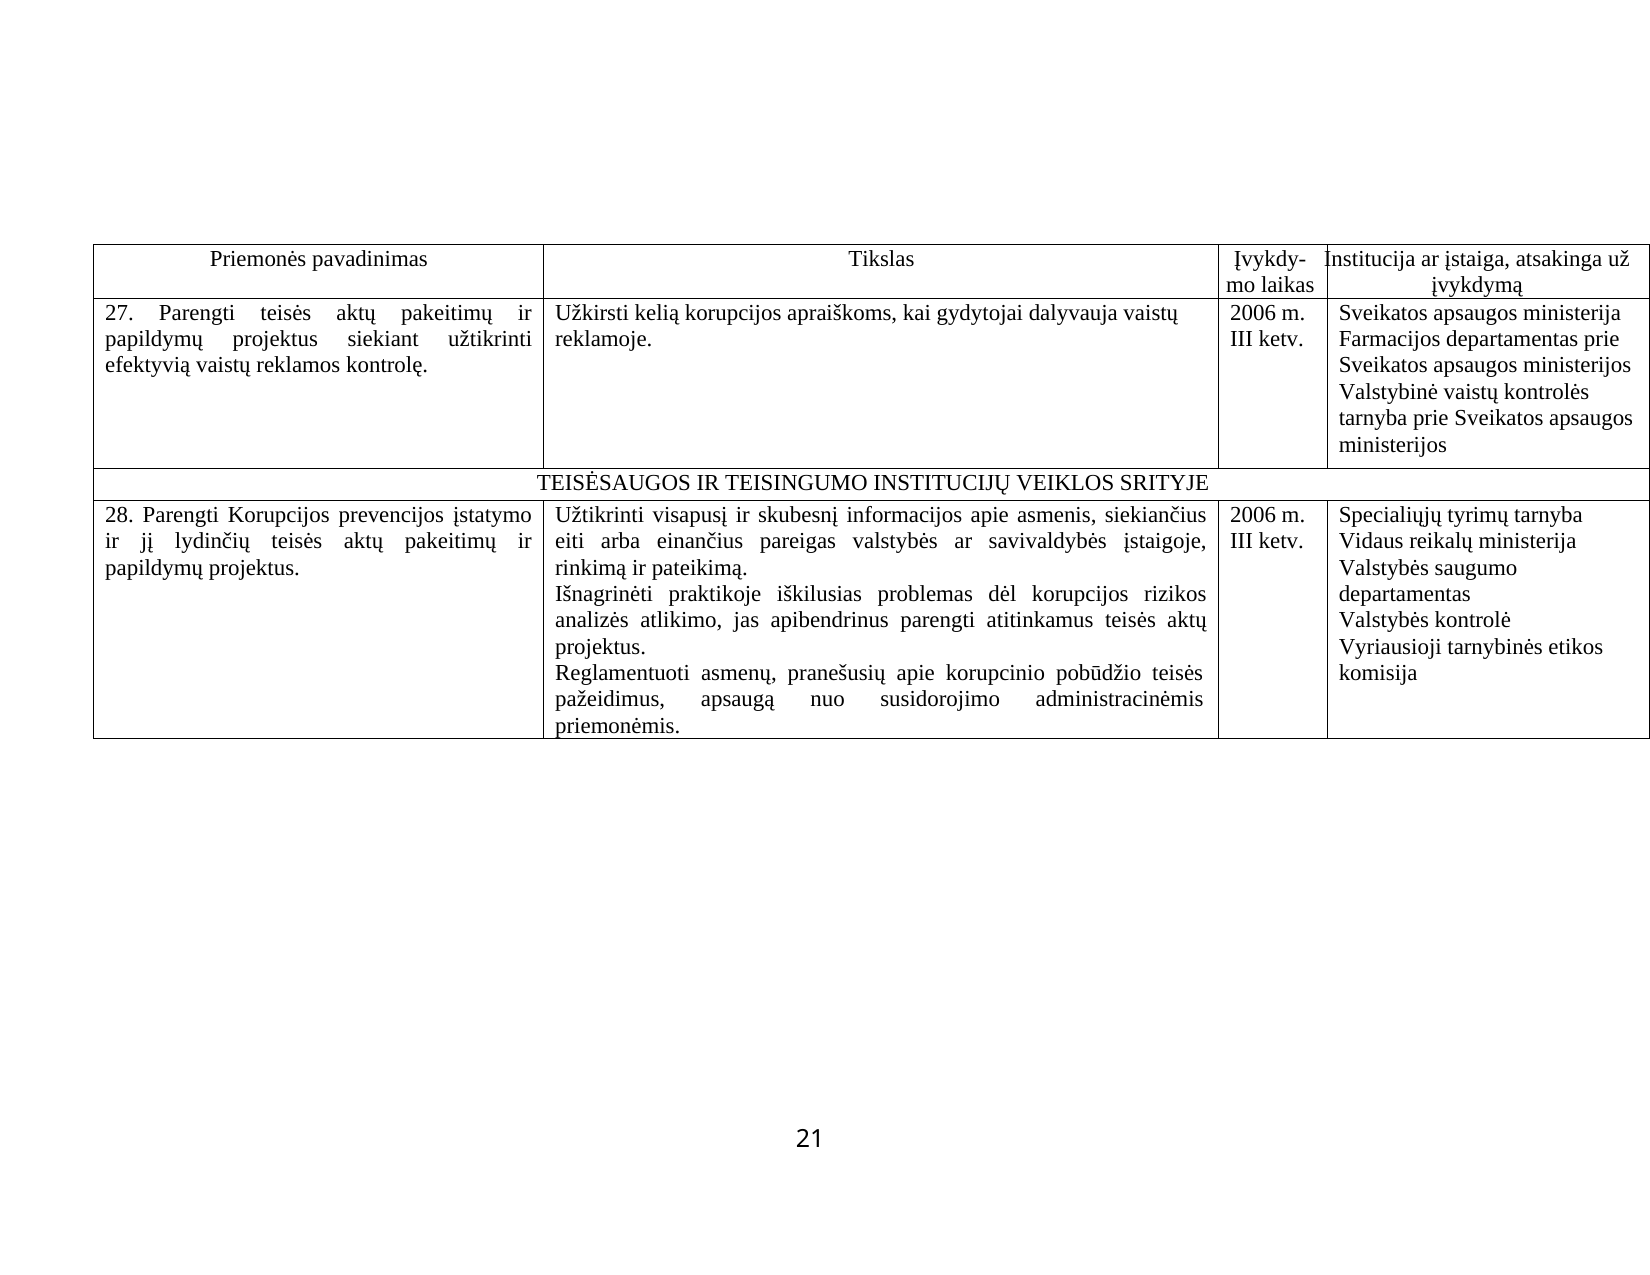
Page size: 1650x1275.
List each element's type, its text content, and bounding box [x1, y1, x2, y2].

table_cell 2006 m. III ketv. [1219, 501, 1327, 738]
table_cell Užtikrinti visapusį ir skubesnį informacijos apie asmenis, siekiančius eiti arba einančius pareigas valstybės ar savivaldybės įstaigoje, rinkimą ir pateikimą. Išnagrinėti praktikoje iškilusias problemas dėl korupcijos rizikos analizės atlikimo, jas apibendrinus parengti atitinkamus teisės aktų projektus. Reglamentuoti asmenų, pranešusių apie korupcinio pobūdžio teisės pažeidimus, apsaugą nuo susidorojimo administracinėmis priemonėmis. [544, 501, 1218, 738]
table_cell 27. Parengti teisės aktų pakeitimų ir papildymų projektus siekiant užtikrinti efektyvią vaistų reklamos kontrolę. [94, 299, 543, 468]
table_header Priemonės pavadinimas [94, 245, 543, 298]
table_cell 2006 m. III ketv. [1219, 299, 1327, 468]
table_cell Užkirsti kelią korupcijos apraiškoms, kai gydytojai dalyvauja vaistų reklamoje. [544, 299, 1218, 468]
table_header Tikslas [544, 245, 1218, 298]
table_header Įvykdy-mo laikas [1219, 245, 1327, 298]
table_cell 28. Parengti Korupcijos prevencijos įstatymo ir jį lydinčių teisės aktų pakeitimų ir papildymų projektus. [94, 501, 543, 738]
table_header Institucija ar įstaiga, atsakinga už įvykdymą [1328, 245, 1649, 298]
table_cell Sveikatos apsaugos ministerija Farmacijos departamentas prie Sveikatos apsaugos ministerijos Valstybinė vaistų kontrolės tarnyba prie Sveikatos apsaugos ministerijos [1328, 299, 1649, 468]
table_cell TEISĖSAUGOS IR TEISINGUMO INSTITUCIJŲ VEIKLOS SRITYJE [94, 469, 1649, 500]
table_cell Specialiųjų tyrimų tarnyba Vidaus reikalų ministerija Valstybės saugumo departamentas Valstybės kontrolė Vyriausioji tarnybinės etikos komisija [1328, 501, 1649, 738]
